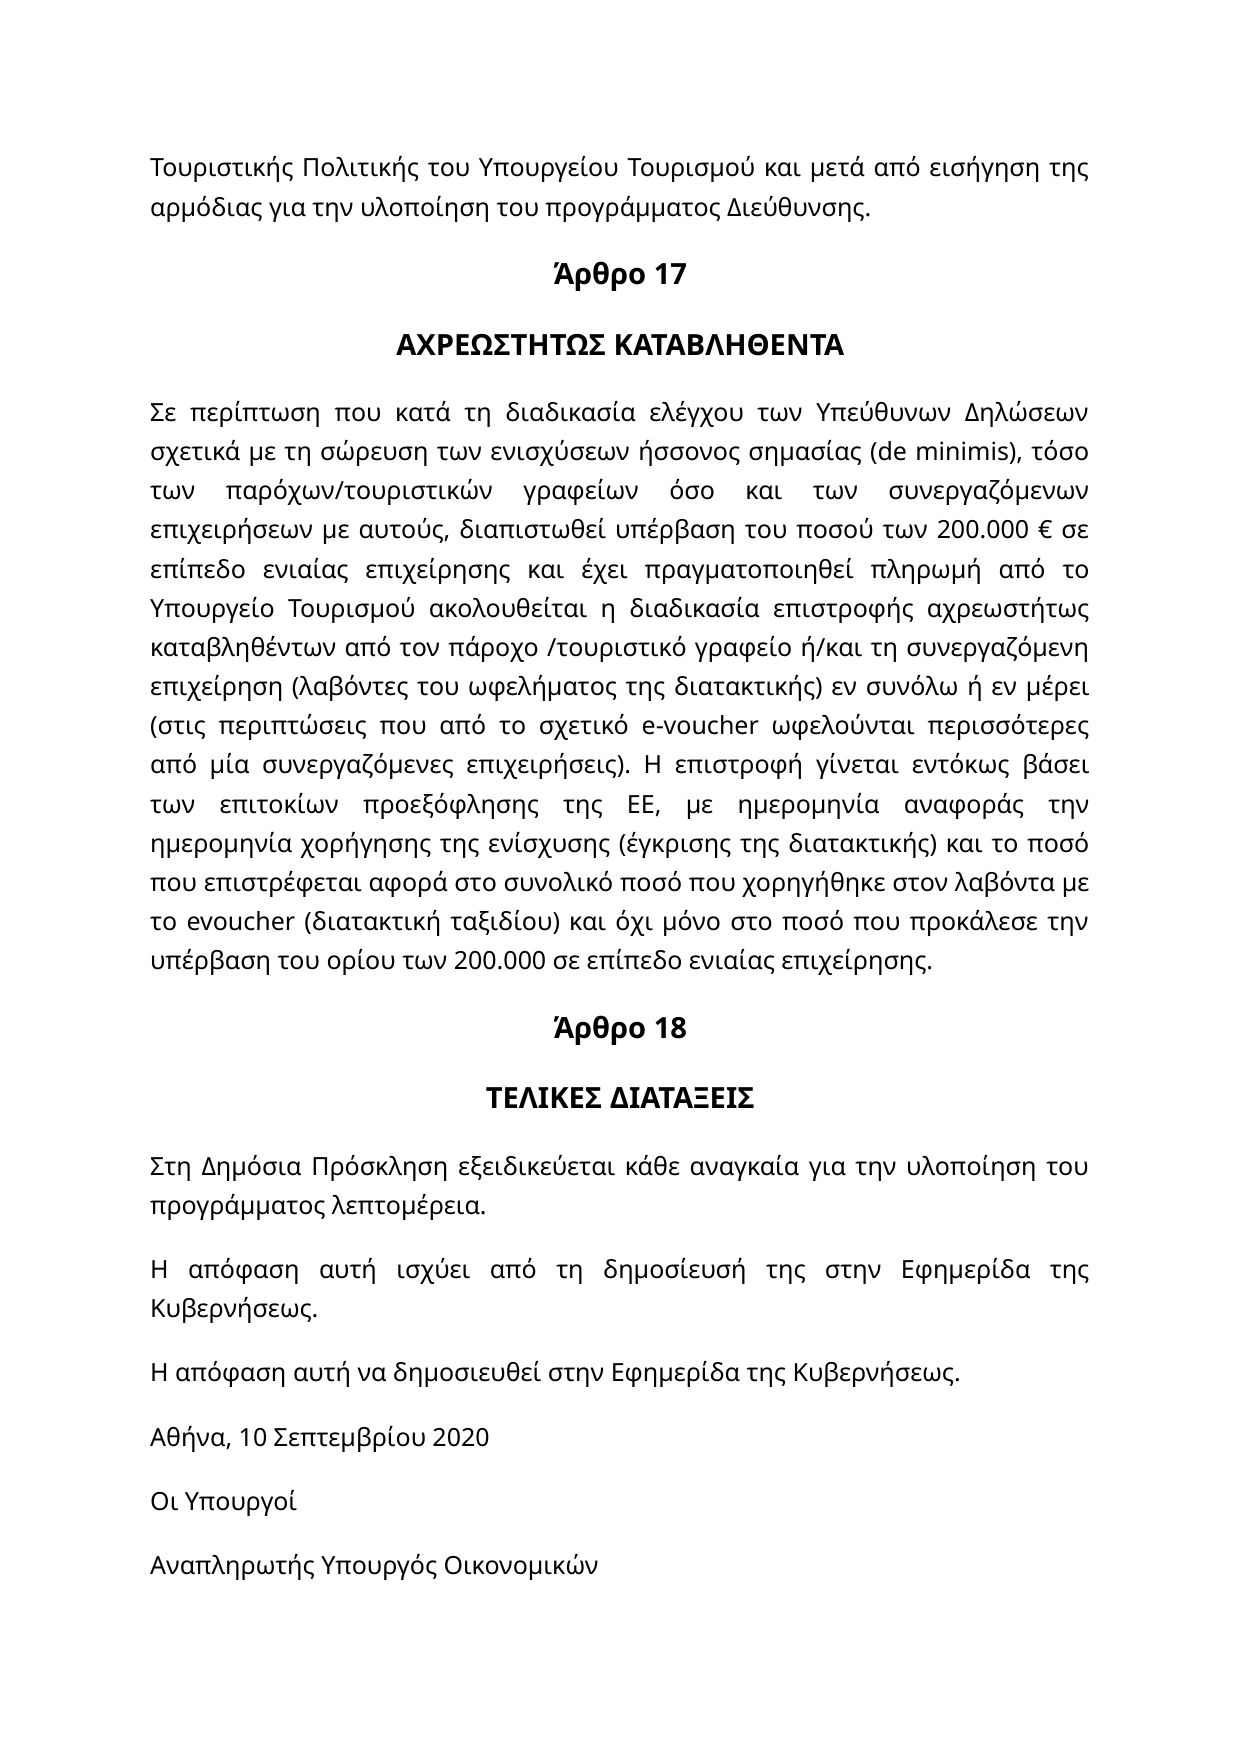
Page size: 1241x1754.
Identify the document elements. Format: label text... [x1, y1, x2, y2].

subtitle ΑΧΡΕΩΣΤΗΤΩΣ ΚΑΤΑΒΛΗΘΕΝΤΑ [150, 324, 1090, 364]
text Στη Δημόσια Πρόσκληση εξειδικεύεται κάθε αναγκαία για την υλοποίηση του προγράμματος λεπτομέρεια. [150, 1148, 1090, 1222]
text Τουριστικής Πολιτικής του Υπουργείου Τουρισμού και μετά από εισήγηση της αρμόδιας για την υλοποίηση του προγράμματος Διεύθυνσης. [150, 150, 1090, 223]
text Οι Υπουργοί [150, 1483, 1090, 1517]
text Σε περίπτωση που κατά τη διαδικασία ελέγχου των Υπεύθυνων Δηλώσεων σχετικά με τη σώρευση των ενισχύσεων ήσσονος σημασίας (de minimis), τόσο των παρόχων/τουριστικών γραφείων όσο και των συνεργαζόμενων επιχειρήσεων με αυτούς, διαπιστωθεί υπέρβαση του ποσού των 200.000 € σε επίπεδο ενιαίας επιχείρησης και έχει πραγματοποιηθεί πληρωμή από το Υπουργείο Τουρισμού ακολουθείται η διαδικασία επιστροφής αχρεωστήτως καταβληθέντων από τον πάροχο /τουριστικό γραφείο ή/και τη συνεργαζόμενη επιχείρηση (λαβόντες του ωφελήματος της διατακτικής) εν συνόλω ή εν μέρει (στις περιπτώσεις που από το σχετικό e-voucher ωφελούνται περισσότερες από μία συνεργαζόμενες επιχειρήσεις). Η επιστροφή γίνεται εντόκως βάσει των επιτοκίων προεξόφλησης της ΕΕ, με ημερομηνία αναφοράς την ημερομηνία χορήγησης της ενίσχυσης (έγκρισης της διατακτικής) και το ποσό που επιστρέφεται αφορά στο συνολικό ποσό που χορηγήθηκε στον λαβόντα με το evoucher (διατακτική ταξιδίου) και όχι μόνο στο ποσό που προκάλεσε την υπέρβαση του ορίου των 200.000 σε επίπεδο ενιαίας επιχείρησης. [150, 394, 1090, 977]
text Η απόφαση αυτή ισχύει από τη δημοσίευσή της στην Εφημερίδα της Κυβερνήσεως. [150, 1252, 1090, 1325]
text Η απόφαση αυτή να δημοσιευθεί στην Εφημερίδα της Κυβερνήσεως. [150, 1355, 1090, 1389]
subtitle Άρθρο 17 [150, 253, 1090, 293]
text Αθήνα, 10 Σεπτεμβρίου 2020 [150, 1419, 1090, 1453]
subtitle ΤΕΛΙΚΕΣ ΔΙΑΤΑΞΕΙΣ [150, 1078, 1090, 1117]
text Αναπληρωτής Υπουργός Οικονομικών [150, 1547, 1090, 1582]
subtitle Άρθρο 18 [150, 1007, 1090, 1047]
